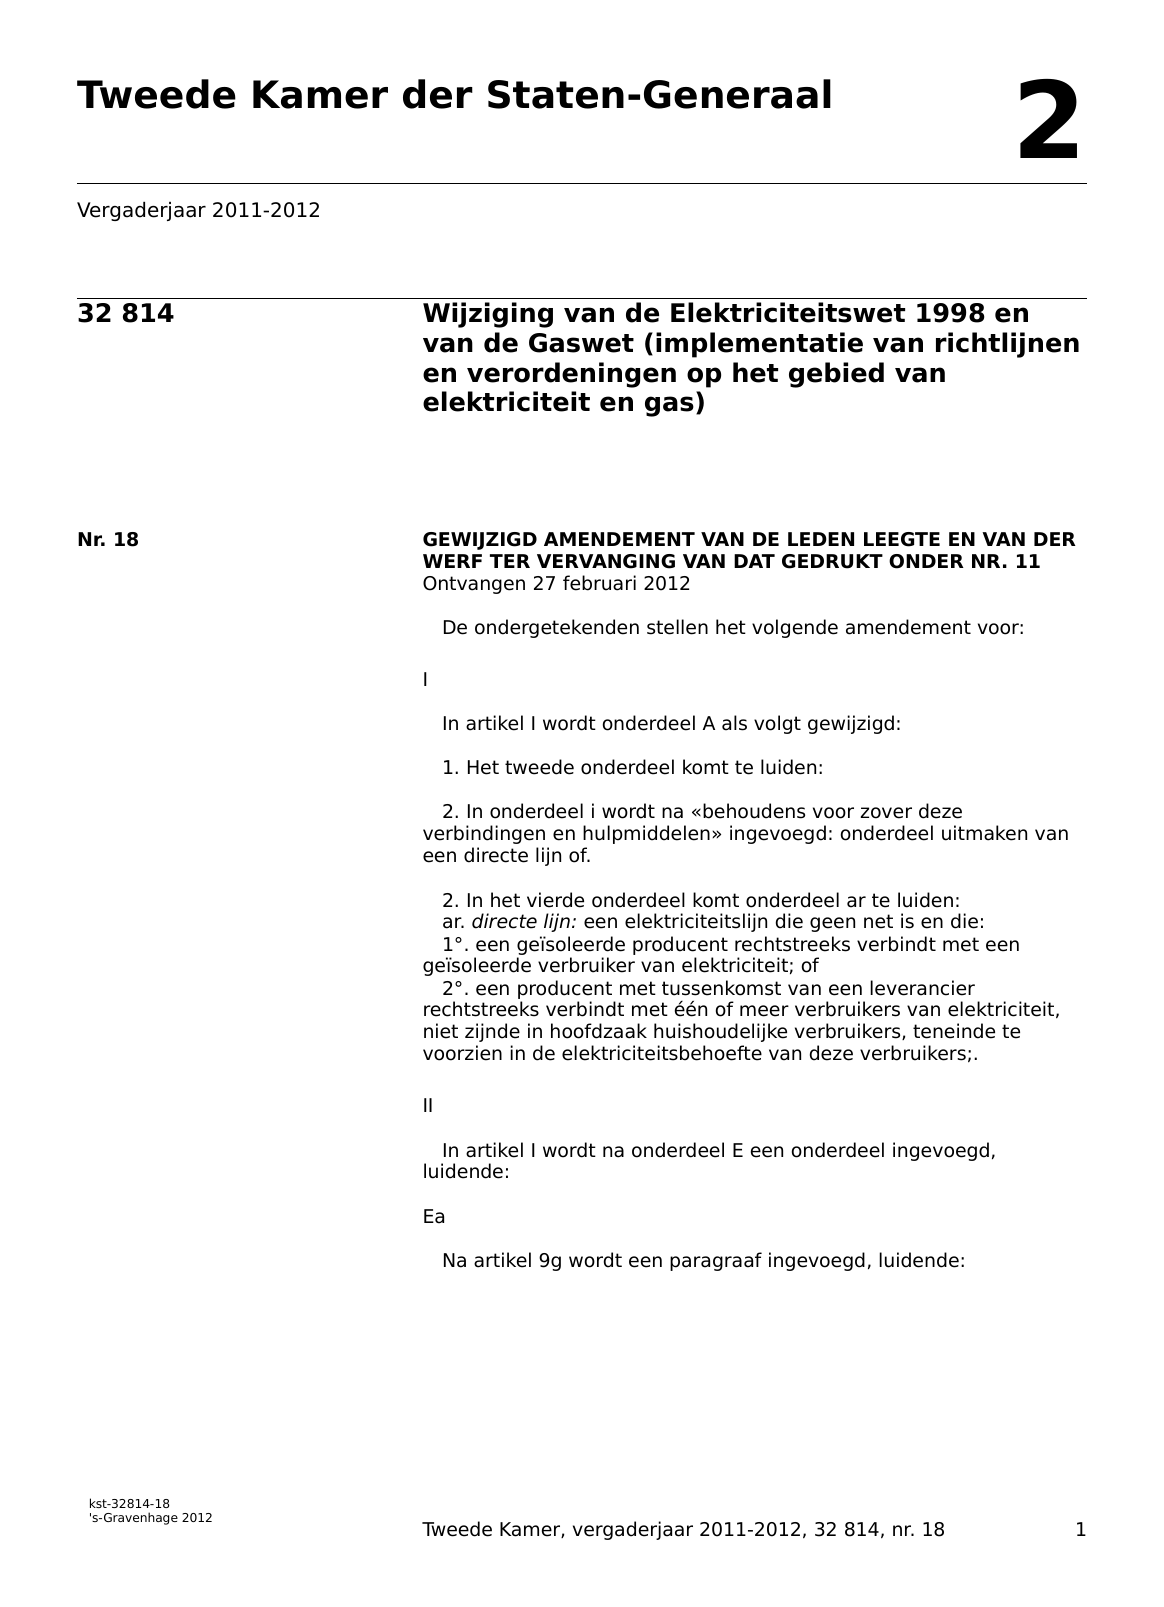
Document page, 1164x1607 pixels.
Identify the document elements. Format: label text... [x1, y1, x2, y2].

text De ondergetekenden stellen het volgende amendement voor: [422, 617, 1087, 639]
text 2. In het vierde onderdeel komt onderdeel ar te luiden: [422, 889, 1087, 911]
text 1°. een geïsoleerde producent rechtstreeks verbindt met een geïsoleerde verbruiker van elektriciteit; of [422, 933, 1087, 977]
table_header Tweede Kamer der Staten-Generaal [77, 59, 886, 183]
text Ea [422, 1206, 1087, 1228]
subtitle II [422, 1095, 1087, 1117]
text In artikel I wordt onderdeel A als volgt gewijzigd: [422, 713, 1087, 735]
text In artikel I wordt na onderdeel E een onderdeel ingevoegd, luidende: [422, 1139, 1087, 1183]
text kst-32814-18 [88, 1497, 323, 1511]
table_header 2 [886, 59, 1087, 183]
text Na artikel 9g wordt een paragraaf ingevoegd, luidende: [422, 1250, 1087, 1272]
text ar. directe lijn: een elektriciteitslijn die geen net is en die: [422, 911, 1087, 933]
text Ontvangen 27 februari 2012 [422, 573, 1087, 595]
text 's-Gravenhage 2012 [88, 1511, 323, 1525]
subtitle Nr. 18 GEWIJZIGD AMENDEMENT VAN DE LEDEN LEEGTE EN VAN DER WERF TER VERVANGING VAN DAT GEDRUKT ONDER NR. 11 [77, 529, 1087, 573]
subtitle I [422, 669, 1087, 691]
text 1. Het tweede onderdeel komt te luiden: [422, 757, 1087, 779]
text 2. In onderdeel i wordt na «behoudens voor zover deze verbindingen en hulpmiddelen» ingevoegd: onderdeel uitmaken van een directe lijn of. [422, 801, 1087, 867]
subtitle 32 814 Wijziging van de Elektriciteitswet 1998 en van de Gaswet (implementatie van richtlijnen en verordeningen op het gebied van elektriciteit en gas) [77, 299, 1087, 418]
text 2°. een producent met tussenkomst van een leverancier rechtstreeks verbindt met één of meer verbruikers van elektriciteit, niet zijnde in hoofdzaak huishoudelijke verbruikers, teneinde te voorzien in de elektriciteitsbehoefte van deze verbruikers;. [422, 977, 1087, 1065]
table_cell Vergaderjaar 2011-2012 [77, 184, 1087, 298]
